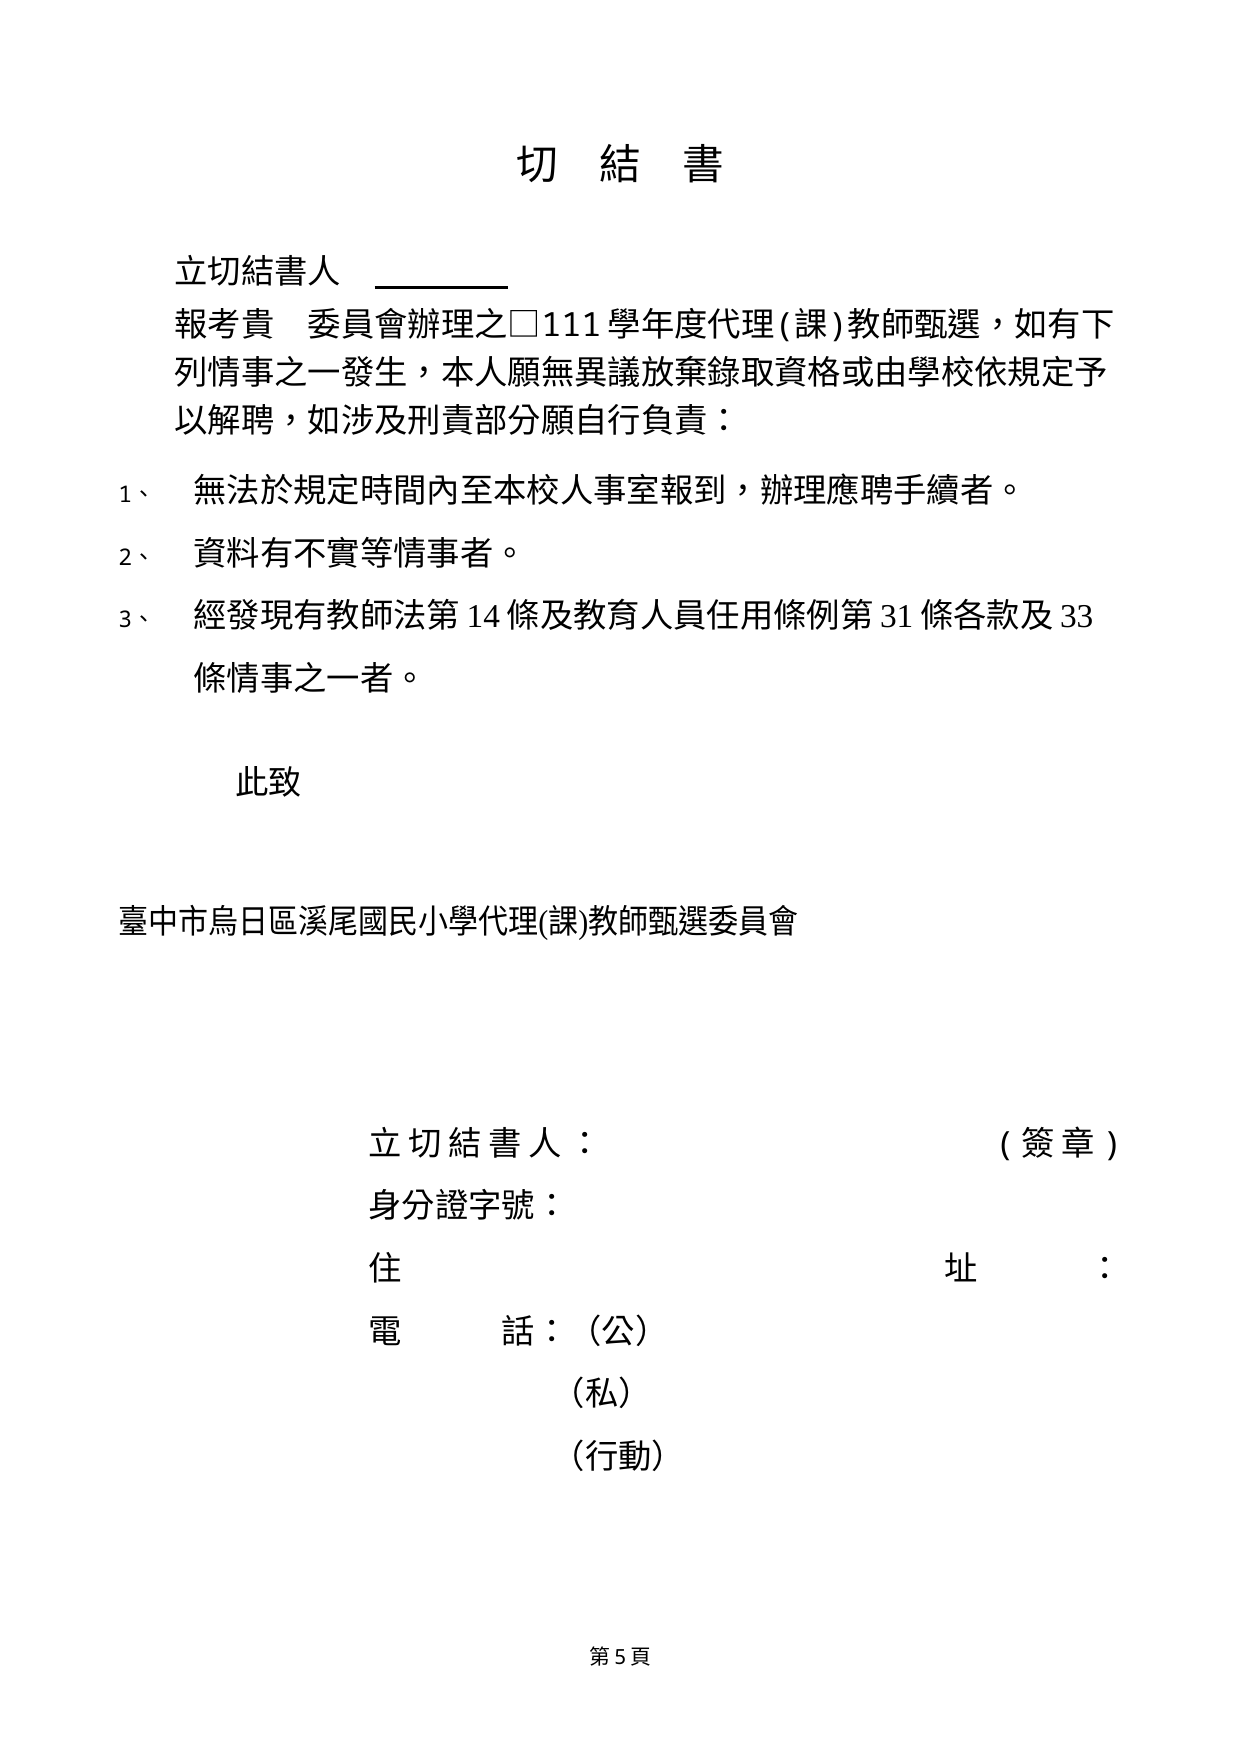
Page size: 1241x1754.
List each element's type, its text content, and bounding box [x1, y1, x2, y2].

text 此致 [118, 756, 1122, 804]
text 立切結書人 [174, 245, 1122, 293]
text 臺中市烏日區溪尾國民小學代理(課)教師甄選委員會 [118, 877, 1122, 939]
text （行動） [118, 1430, 1122, 1478]
text （私） [118, 1367, 1122, 1415]
text 立切結書人： (簽章) 身分證字號： [368, 1116, 1122, 1227]
text 切 結 書 [118, 131, 1122, 191]
list 無法於規定時間內至本校人事室報到，辦理應聘手續者。 [118, 447, 1122, 509]
text 住 址： 電 話：（公） [368, 1242, 1122, 1353]
list 經發現有教師法第14條及教育人員任用條例第31條各款及33條情事之一者。 [118, 572, 1122, 697]
text 報考貴 委員會辦理之□111學年度代理(課)教師甄選，如有下列情事之一發生，本人願無異議放棄錄取資格或由學校依規定予以解聘，如涉及刑責部分願自行負責： [174, 297, 1122, 442]
list 資料有不實等情事者。 [118, 509, 1122, 572]
